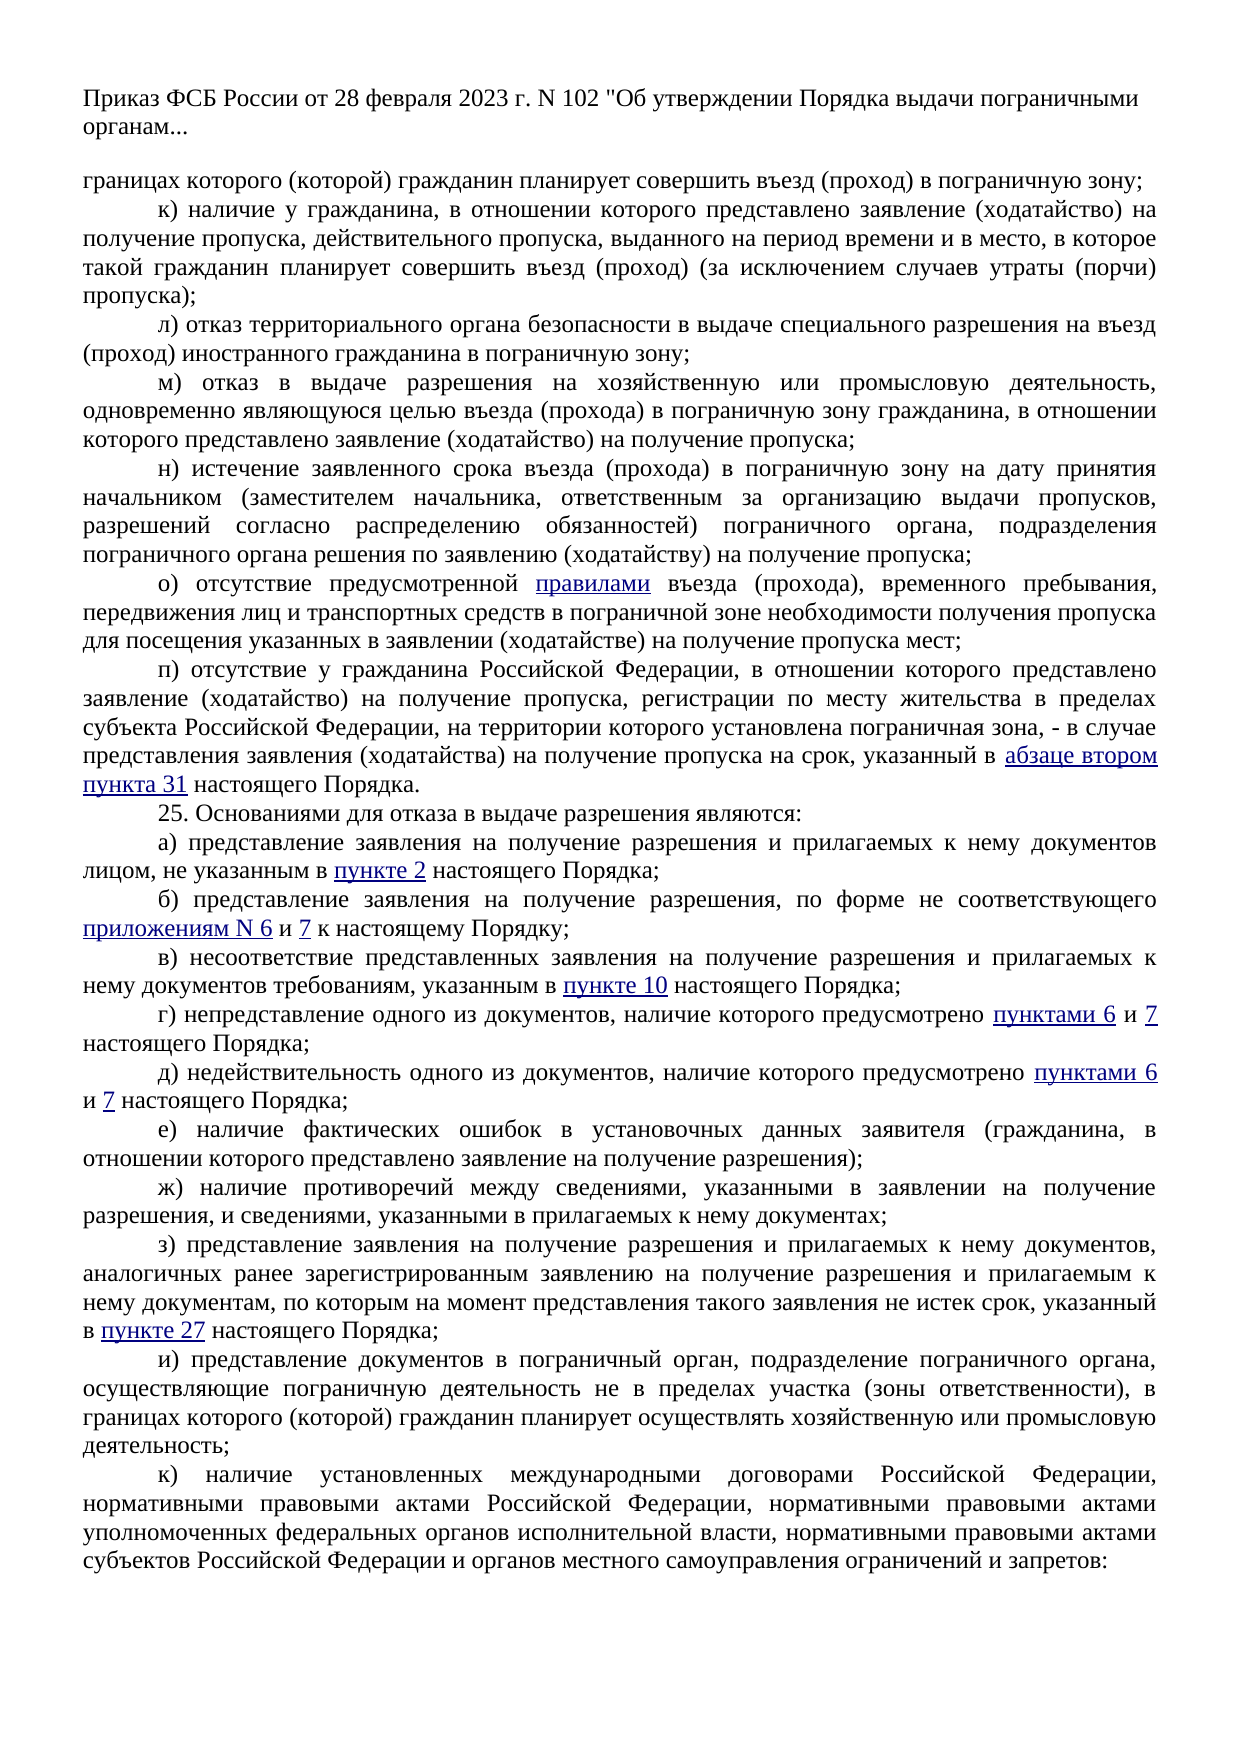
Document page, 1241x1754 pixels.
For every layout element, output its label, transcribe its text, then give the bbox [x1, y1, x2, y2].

text л) отказ территориального органа безопасности в выдаче специального разрешения на въезд (проход) иностранного гражданина в пограничную зону; [83, 309, 1157, 367]
text границах которого (которой) гражданин планирует совершить въезд (проход) в пограничную зону; [83, 165, 1157, 194]
text о) отсутствие предусмотренной правилами въезда (прохода), временного пребывания, передвижения лиц и транспортных средств в пограничной зоне необходимости получения пропуска для посещения указанных в заявлении (ходатайстве) на получение пропуска мест; [83, 568, 1157, 654]
text к) наличие у гражданина, в отношении которого представлено заявление (ходатайство) на получение пропуска, действительного пропуска, выданного на период времени и в место, в которое такой гражданин планирует совершить въезд (проход) (за исключением случаев утраты (порчи) пропуска); [83, 194, 1157, 309]
text н) истечение заявленного срока въезда (прохода) в пограничную зону на дату принятия начальником (заместителем начальника, ответственным за организацию выдачи пропусков, разрешений согласно распределению обязанностей) пограничного органа, подразделения пограничного органа решения по заявлению (ходатайству) на получение пропуска; [83, 453, 1157, 568]
text а) представление заявления на получение разрешения и прилагаемых к нему документов лицом, не указанным в пункте 2 настоящего Порядка; [83, 827, 1157, 884]
text г) непредставление одного из документов, наличие которого предусмотрено пунктами 6 и 7 настоящего Порядка; [83, 999, 1157, 1057]
text п) отсутствие у гражданина Российской Федерации, в отношении которого представлено заявление (ходатайство) на получение пропуска, регистрации по месту жительства в пределах субъекта Российской Федерации, на территории которого установлена пограничная зона, - в случае представления заявления (ходатайства) на получение пропуска на срок, указанный в абзаце втором пункта 31 настоящего Порядка. [83, 654, 1157, 798]
text ж) наличие противоречий между сведениями, указанными в заявлении на получение разрешения, и сведениями, указанными в прилагаемых к нему документах; [83, 1172, 1157, 1229]
text и) представление документов в пограничный орган, подразделение пограничного органа, осуществляющие пограничную деятельность не в пределах участка (зоны ответственности), в границах которого (которой) гражданин планирует осуществлять хозяйственную или промысловую деятельность; [83, 1344, 1157, 1459]
text в) несоответствие представленных заявления на получение разрешения и прилагаемых к нему документов требованиям, указанным в пункте 10 настоящего Порядка; [83, 942, 1157, 999]
text м) отказ в выдаче разрешения на хозяйственную или промысловую деятельность, одновременно являющуюся целью въезда (прохода) в пограничную зону гражданина, в отношении которого представлено заявление (ходатайство) на получение пропуска; [83, 367, 1157, 453]
text з) представление заявления на получение разрешения и прилагаемых к нему документов, аналогичных ранее зарегистрированным заявлению на получение разрешения и прилагаемым к нему документам, по которым на момент представления такого заявления не истек срок, указанный в пункте 27 настоящего Порядка; [83, 1229, 1157, 1344]
text 25. Основаниями для отказа в выдаче разрешения являются: [83, 798, 1157, 827]
text к) наличие установленных международными договорами Российской Федерации, нормативными правовыми актами Российской Федерации, нормативными правовыми актами уполномоченных федеральных органов исполнительной власти, нормативными правовыми актами субъектов Российской Федерации и органов местного самоуправления ограничений и запретов: [83, 1459, 1157, 1574]
text е) наличие фактических ошибок в установочных данных заявителя (гражданина, в отношении которого представлено заявление на получение разрешения); [83, 1114, 1157, 1172]
text д) недействительность одного из документов, наличие которого предусмотрено пунктами 6 и 7 настоящего Порядка; [83, 1057, 1157, 1114]
text б) представление заявления на получение разрешения, по форме не соответствующего приложениям N 6 и 7 к настоящему Порядку; [83, 884, 1157, 942]
